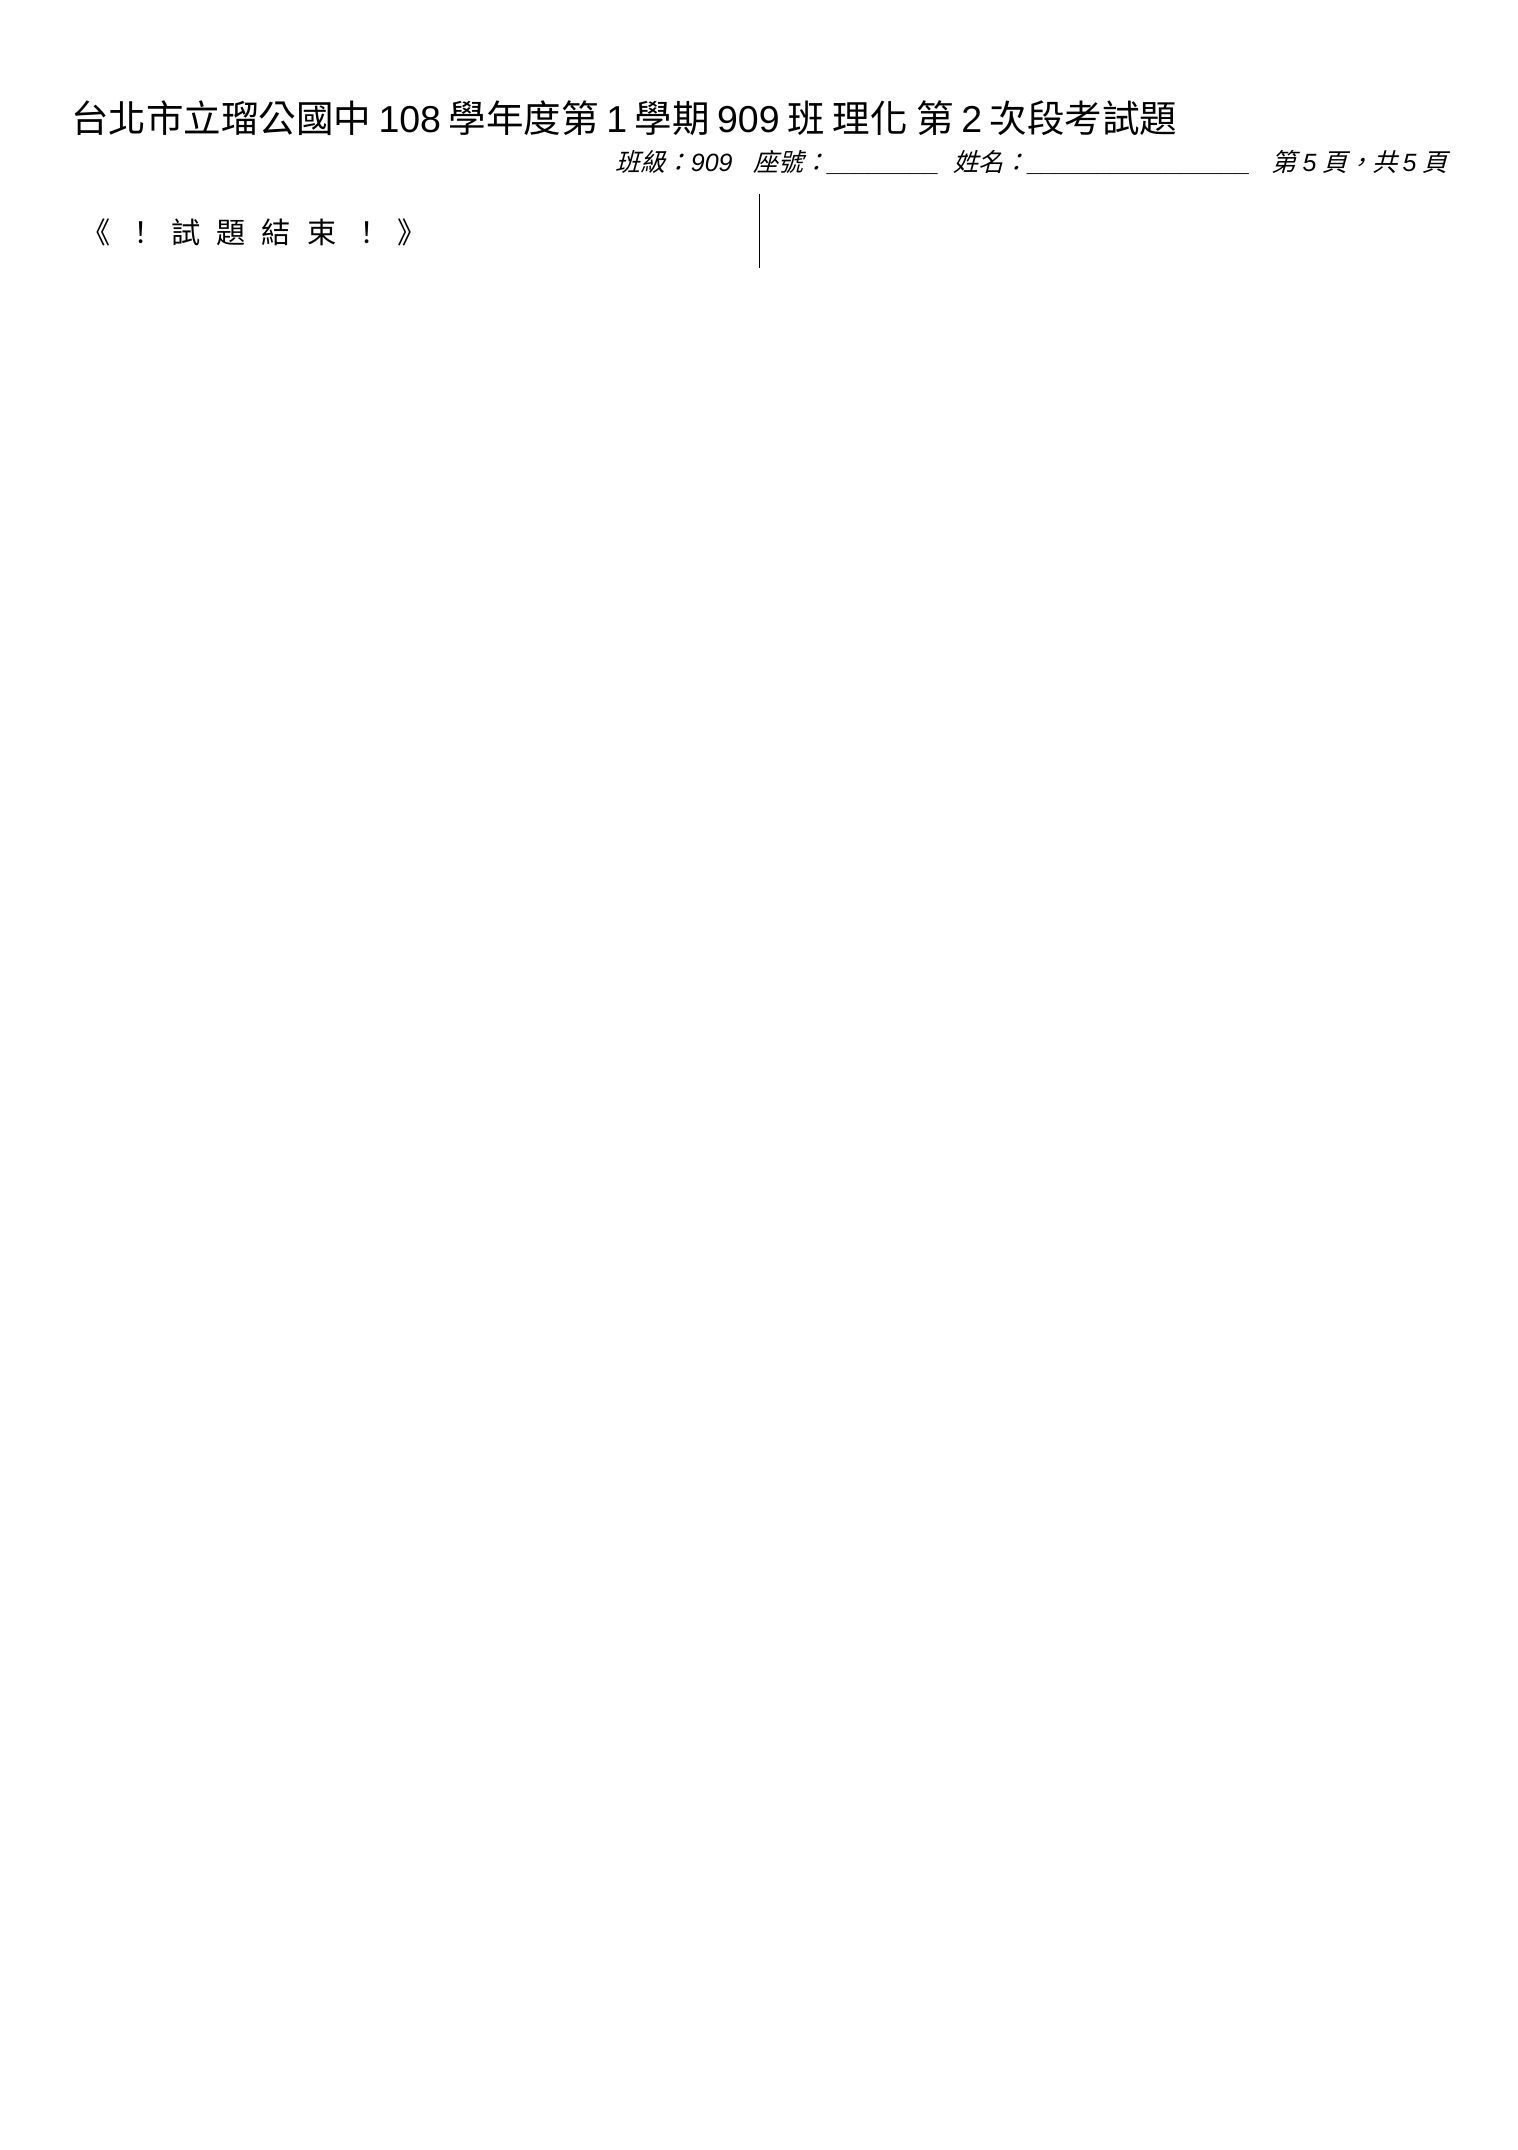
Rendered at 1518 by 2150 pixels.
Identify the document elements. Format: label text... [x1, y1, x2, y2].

text 《！試題結束！》 [81, 194, 737, 267]
